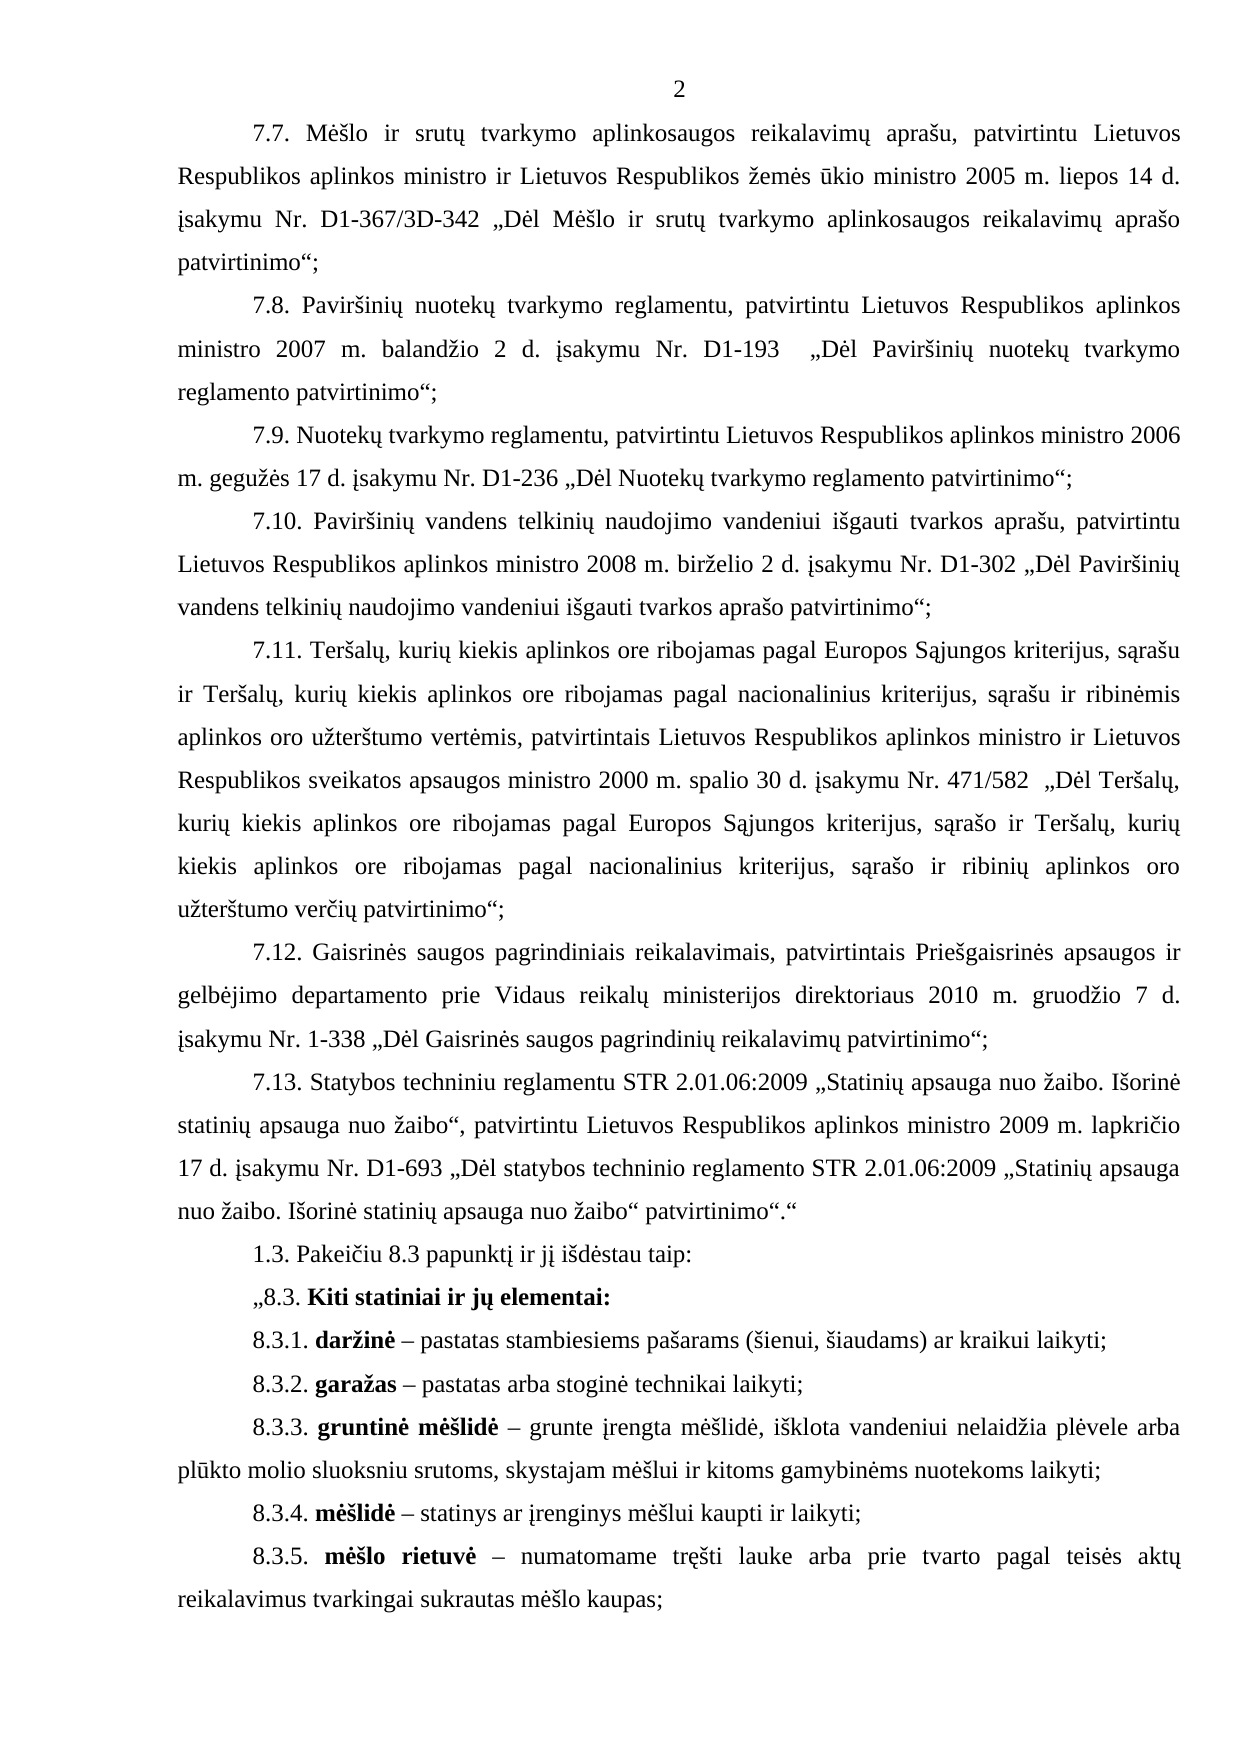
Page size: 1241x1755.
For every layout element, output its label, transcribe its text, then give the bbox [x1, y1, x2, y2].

text 7.12. Gaisrinės saugos pagrindiniais reikalavimais, patvirtintais Priešgaisrinės apsaugos ir gelbėjimo departamento prie Vidaus reikalų ministerijos direktoriaus 2010 m. gruodžio 7 d. įsakymu Nr. 1-338 „Dėl Gaisrinės saugos pagrindinių reikalavimų patvirtinimo“; [177, 937, 1181, 1052]
text 8.3.3. gruntinė mėšlidė – grunte įrengta mėšlidė, išklota vandeniui nelaidžia plėvele arba plūkto molio sluoksniu srutoms, skystajam mėšlui ir kitoms gamybinėms nuotekoms laikyti; [177, 1412, 1181, 1484]
text 7.13. Statybos techniniu reglamentu STR 2.01.06:2009 „Statinių apsauga nuo žaibo. Išorinė statinių apsauga nuo žaibo“, patvirtintu Lietuvos Respublikos aplinkos ministro 2009 m. lapkričio 17 d. įsakymu Nr. D1-693 „Dėl statybos techninio reglamento STR 2.01.06:2009 „Statinių apsauga nuo žaibo. Išorinė statinių apsauga nuo žaibo“ patvirtinimo“.“ [177, 1067, 1181, 1225]
text 7.8. Paviršinių nuotekų tvarkymo reglamentu, patvirtintu Lietuvos Respublikos aplinkos ministro 2007 m. balandžio 2 d. įsakymu Nr. D1-193 „Dėl Paviršinių nuotekų tvarkymo reglamento patvirtinimo“; [177, 291, 1181, 406]
text 7.9. Nuotekų tvarkymo reglamentu, patvirtintu Lietuvos Respublikos aplinkos ministro 2006 m. gegužės 17 d. įsakymu Nr. D1-236 „Dėl Nuotekų tvarkymo reglamento patvirtinimo“; [177, 420, 1181, 492]
text 7.7. Mėšlo ir srutų tvarkymo aplinkosaugos reikalavimų aprašu, patvirtintu Lietuvos Respublikos aplinkos ministro ir Lietuvos Respublikos žemės ūkio ministro 2005 m. liepos 14 d. įsakymu Nr. D1-367/3D-342 „Dėl Mėšlo ir srutų tvarkymo aplinkosaugos reikalavimų aprašo patvirtinimo“; [177, 118, 1181, 276]
text 7.10. Paviršinių vandens telkinių naudojimo vandeniui išgauti tvarkos aprašu, patvirtintu Lietuvos Respublikos aplinkos ministro 2008 m. birželio 2 d. įsakymu Nr. D1-302 „Dėl Paviršinių vandens telkinių naudojimo vandeniui išgauti tvarkos aprašo patvirtinimo“; [177, 506, 1181, 621]
text 1.3. Pakeičiu 8.3 papunktį ir jį išdėstau taip: [177, 1239, 1181, 1268]
text 8.3.5. mėšlo rietuvė – numatomame tręšti lauke arba prie tvarto pagal teisės aktų reikalavimus tvarkingai sukrautas mėšlo kaupas; [177, 1541, 1181, 1613]
text 8.3.2. garažas – pastatas arba stoginė technikai laikyti; [177, 1369, 1181, 1397]
text 7.11. Teršalų, kurių kiekis aplinkos ore ribojamas pagal Europos Sąjungos kriterijus, sąrašu ir Teršalų, kurių kiekis aplinkos ore ribojamas pagal nacionalinius kriterijus, sąrašu ir ribinėmis aplinkos oro užterštumo vertėmis, patvirtintais Lietuvos Respublikos aplinkos ministro ir Lietuvos Respublikos sveikatos apsaugos ministro 2000 m. spalio 30 d. įsakymu Nr. 471/582 „Dėl Teršalų, kurių kiekis aplinkos ore ribojamas pagal Europos Sąjungos kriterijus, sąrašo ir Teršalų, kurių kiekis aplinkos ore ribojamas pagal nacionalinius kriterijus, sąrašo ir ribinių aplinkos oro užterštumo verčių patvirtinimo“; [177, 636, 1181, 923]
text 8.3.4. mėšlidė – statinys ar įrenginys mėšlui kaupti ir laikyti; [177, 1498, 1181, 1527]
text „8.3. Kiti statiniai ir jų elementai: [177, 1282, 1181, 1311]
text 8.3.1. daržinė – pastatas stambiesiems pašarams (šienui, šiaudams) ar kraikui laikyti; [177, 1326, 1181, 1354]
